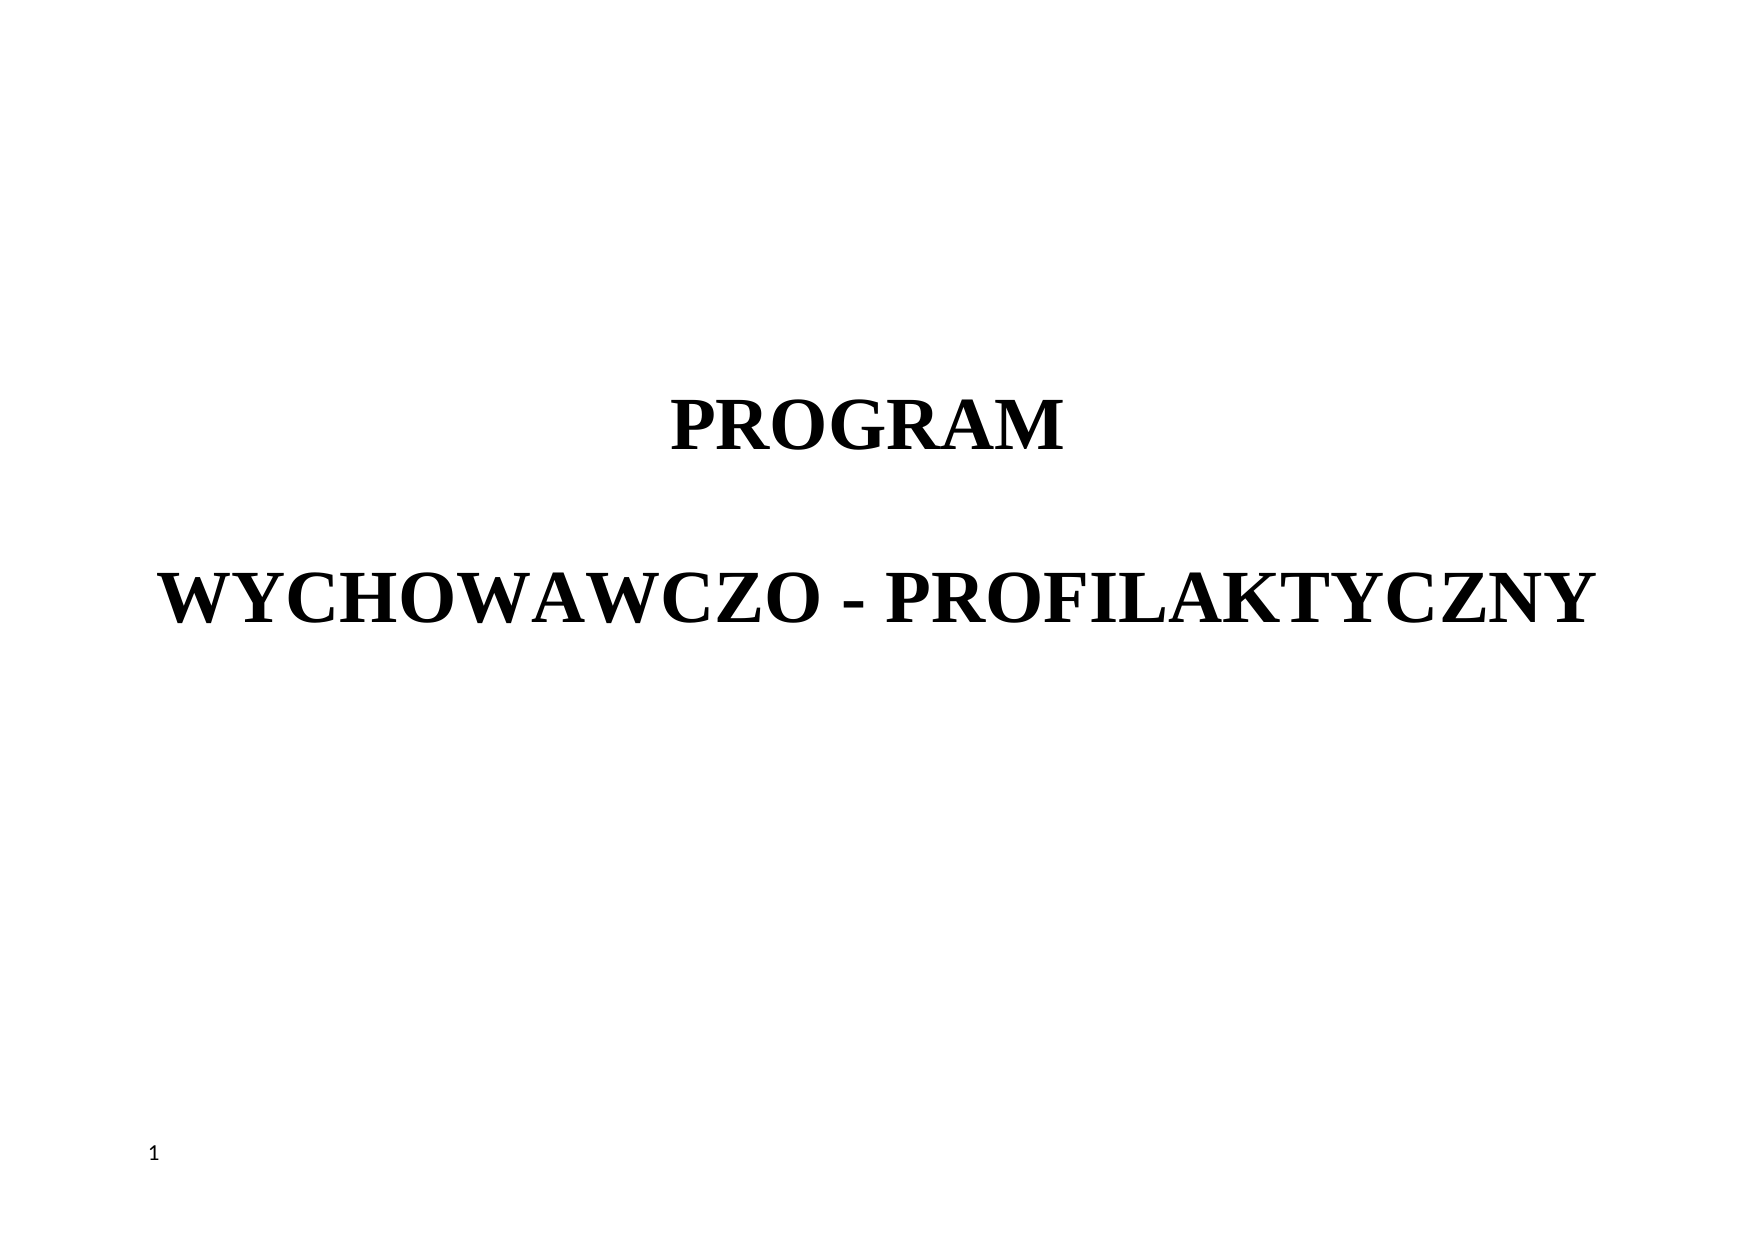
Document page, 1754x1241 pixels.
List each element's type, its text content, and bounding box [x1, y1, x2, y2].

text WYCHOWAWCZO - PROFILAKTYCZNY [148, 552, 1606, 638]
text PROGRAM [148, 380, 1606, 466]
